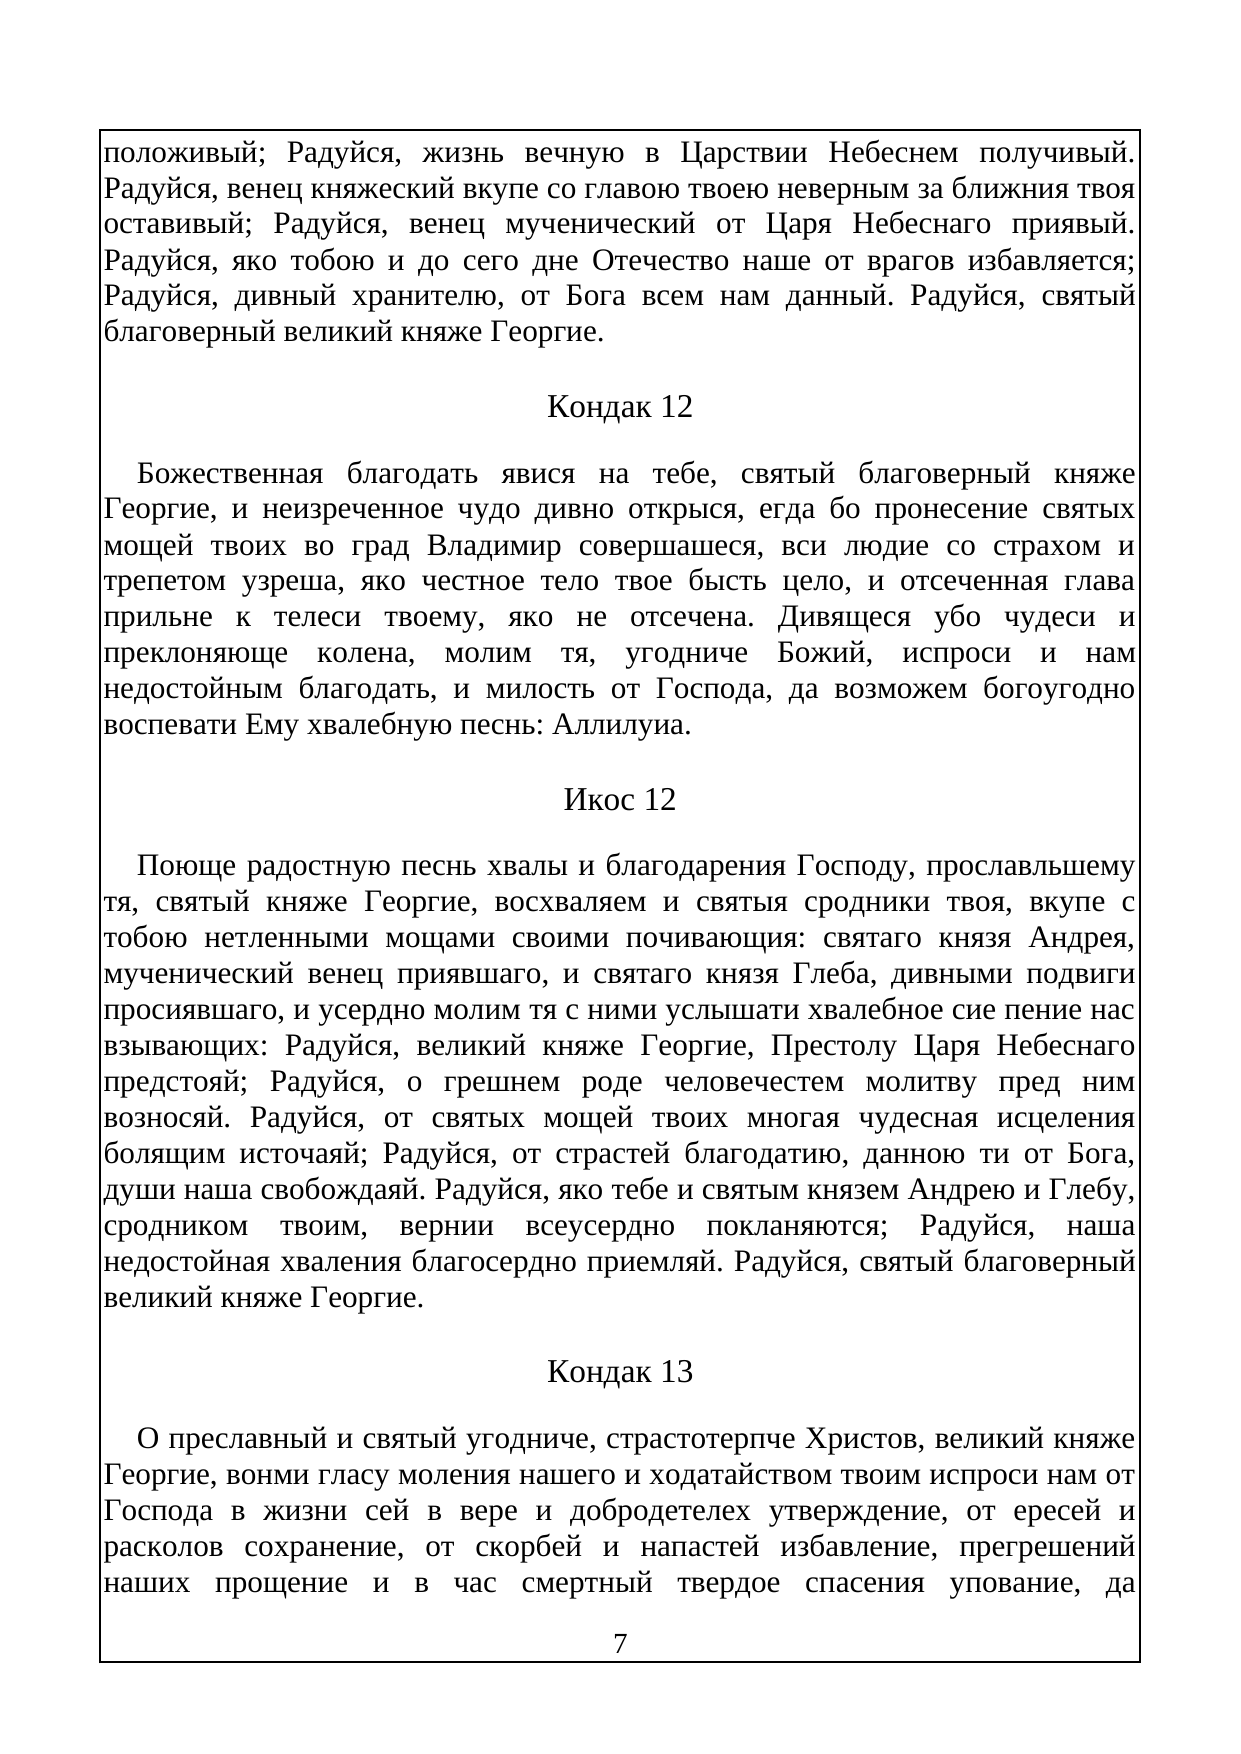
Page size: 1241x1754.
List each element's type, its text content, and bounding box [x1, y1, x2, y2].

text О преславный и святый угодниче, страстотерпче Христов, великий княже Георгие, вонми гласу моления нашего и ходатайством твоим испроси нам от Господа в жизни сей в вере и добродетелех утверждение, от ересей и расколов сохранение, от скорбей и напастей избавление, прегрешений наших прощение и в час смертный твердое спасения упование, да [103, 1419, 1137, 1599]
text Божественная благодать явися на тебе, святый благоверный княже Георгие, и неизреченное чудо дивно открыся, егда бо пронесение святых мощей твоих во град Владимир совершашеся, вси людие со страхом и трепетом узреша, яко честное тело твое бысть цело, и отсеченная глава прильне к телеси твоему, яко не отсечена. Дивящеся убо чудеси и преклоняюще колена, молим тя, угодниче Божий, испроси и нам недостойным благодать, и милость от Господа, да возможем богоугодно воспевати Ему хвалебную песнь: Аллилуиа. [103, 454, 1137, 741]
subtitle Кондак 13 [103, 1351, 1137, 1390]
text положивый; Радуйся, жизнь вечную в Царствии Небеснем получивый. Радуйся, венец княжеский вкупе со главою твоею неверным за ближния твоя оставивый; Радуйся, венец мученический от Царя Небеснаго приявый. Радуйся, яко тобою и до сего дне Отечество наше от врагов избавляется; Радуйся, дивный хранителю, от Бога всем нам данный. Радуйся, святый благоверный великий княже Георгие. [103, 133, 1137, 348]
subtitle Икос 12 [103, 779, 1137, 817]
text Поюще радостную песнь хвалы и благодарения Господу, прославльшему тя, святый княже Георгие, восхваляем и святыя сродники твоя, вкупе с тобою нетленными мощами своими почивающия: святаго князя Андрея, мученический венец приявшаго, и святаго князя Глеба, дивными подвиги просиявшаго, и усердно молим тя с ними услышати хвалебное сие пение нас взывающих: Радуйся, великий княже Георгие, Престолу Царя Небеснаго предстояй; Радуйся, о грешнем роде человечестем молитву пред ним возносяй. Радуйся, от святых мощей твоих многая чудесная исцеления болящим источаяй; Радуйся, от страстей благодатию, данною ти от Бога, души наша свобождаяй. Радуйся, яко тебе и святым князем Андрею и Глебу, сродником твоим, вернии всеусердно покланяются; Радуйся, наша недостойная хваления благосердно приемляй. Радуйся, святый благоверный великий княже Георгие. [103, 847, 1137, 1314]
subtitle Кондак 12 [103, 386, 1137, 424]
